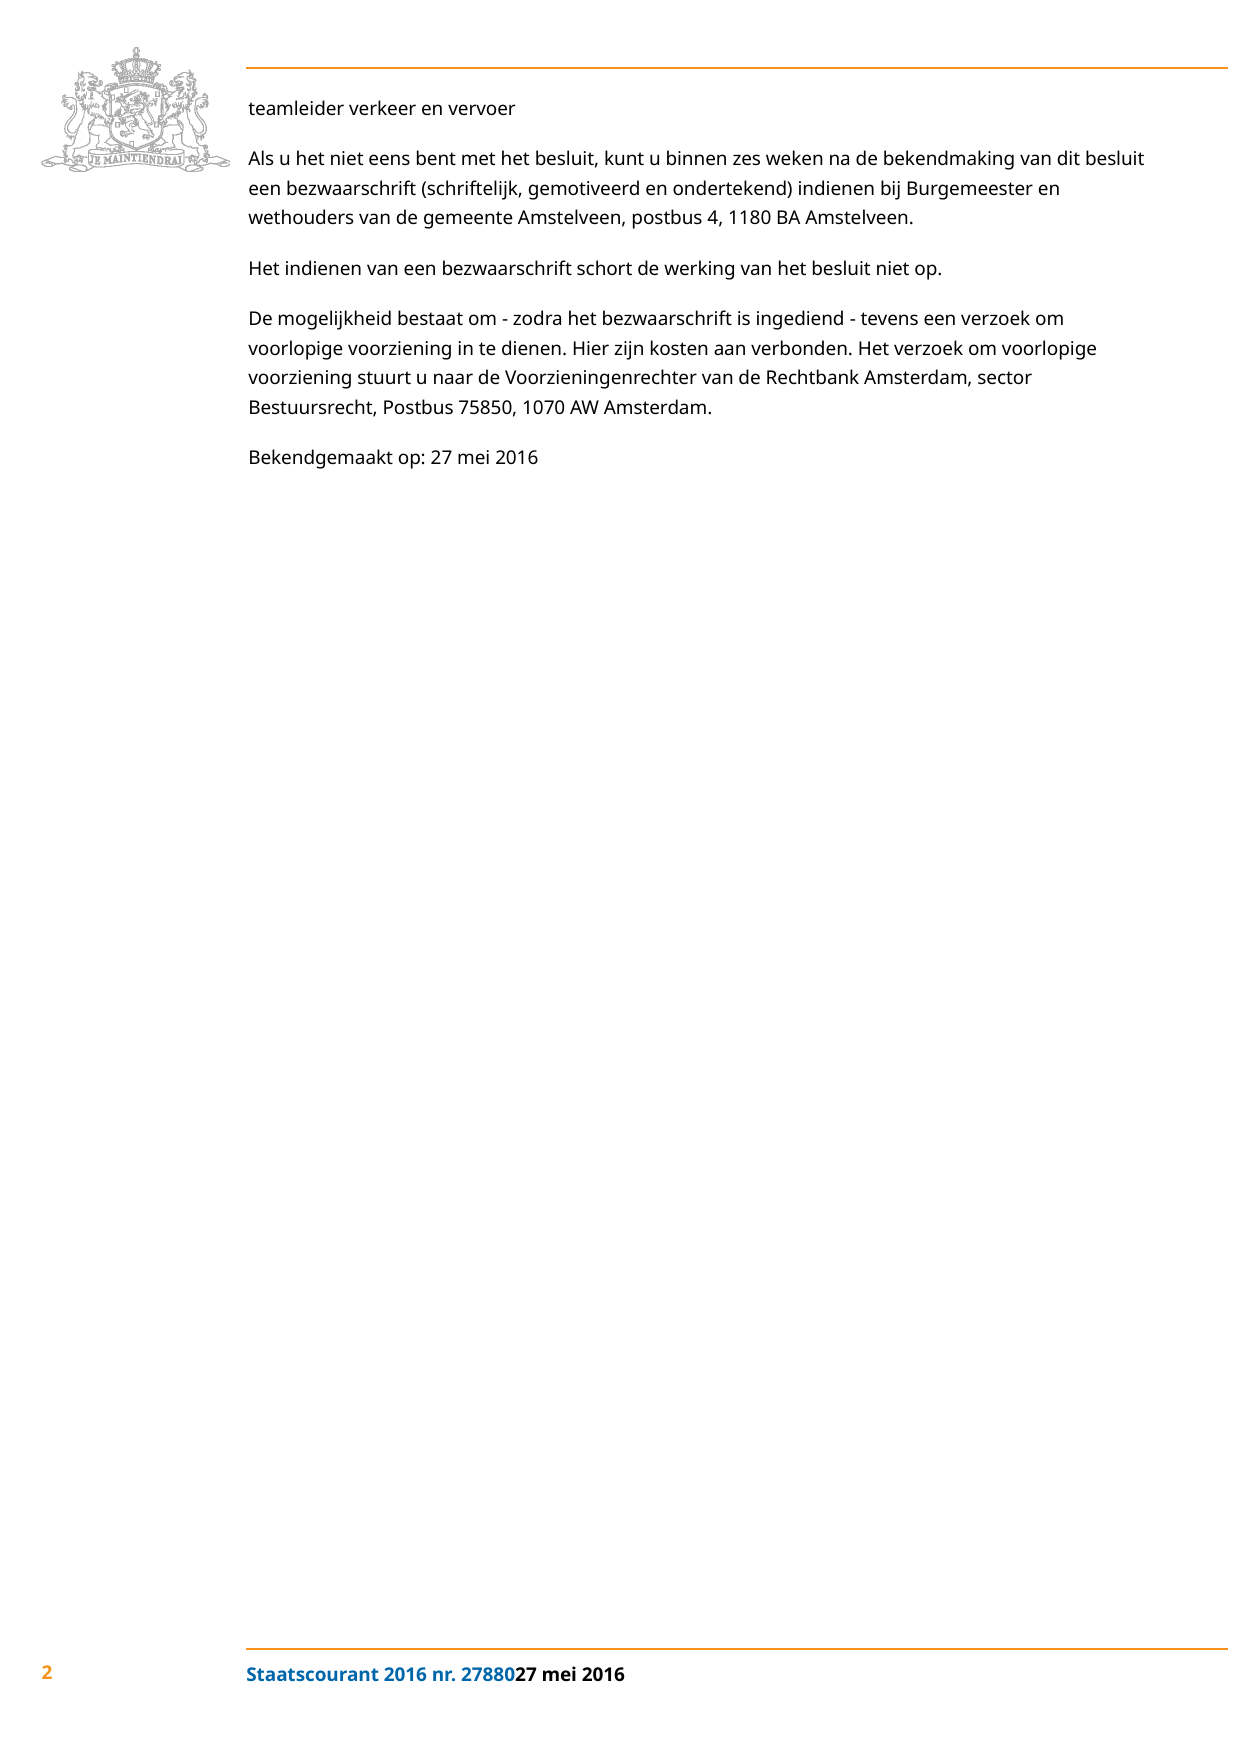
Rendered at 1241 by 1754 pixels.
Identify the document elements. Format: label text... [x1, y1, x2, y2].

text De mogelijkheid bestaat om - zodra het bezwaarschrift is ingediend - tevens een verzoek om voorlopige voorziening in te dienen. Hier zijn kosten aan verbonden. Het verzoek om voorlopige voorziening stuurt u naar de Voorzieningenrechter van de Rechtbank Amsterdam, sector Bestuursrecht, Postbus 75850, 1070 AW Amsterdam. [248, 305, 1152, 420]
text Als u het niet eens bent met het besluit, kunt u binnen zes weken na de bekendmaking van dit besluit een bezwaarschrift (schriftelijk, gemotiveerd en ondertekend) indienen bij Burgemeester en wethouders van de gemeente Amstelveen, postbus 4, 1180 BA Amstelveen. [248, 145, 1152, 230]
text Bekendgemaakt op: 27 mei 2016 [248, 444, 1152, 470]
text Het indienen van een bezwaarschrift schort de werking van het besluit niet op. [248, 255, 1152, 281]
picture [41, 47, 231, 172]
text teamleider verkeer en vervoer [248, 95, 1152, 121]
